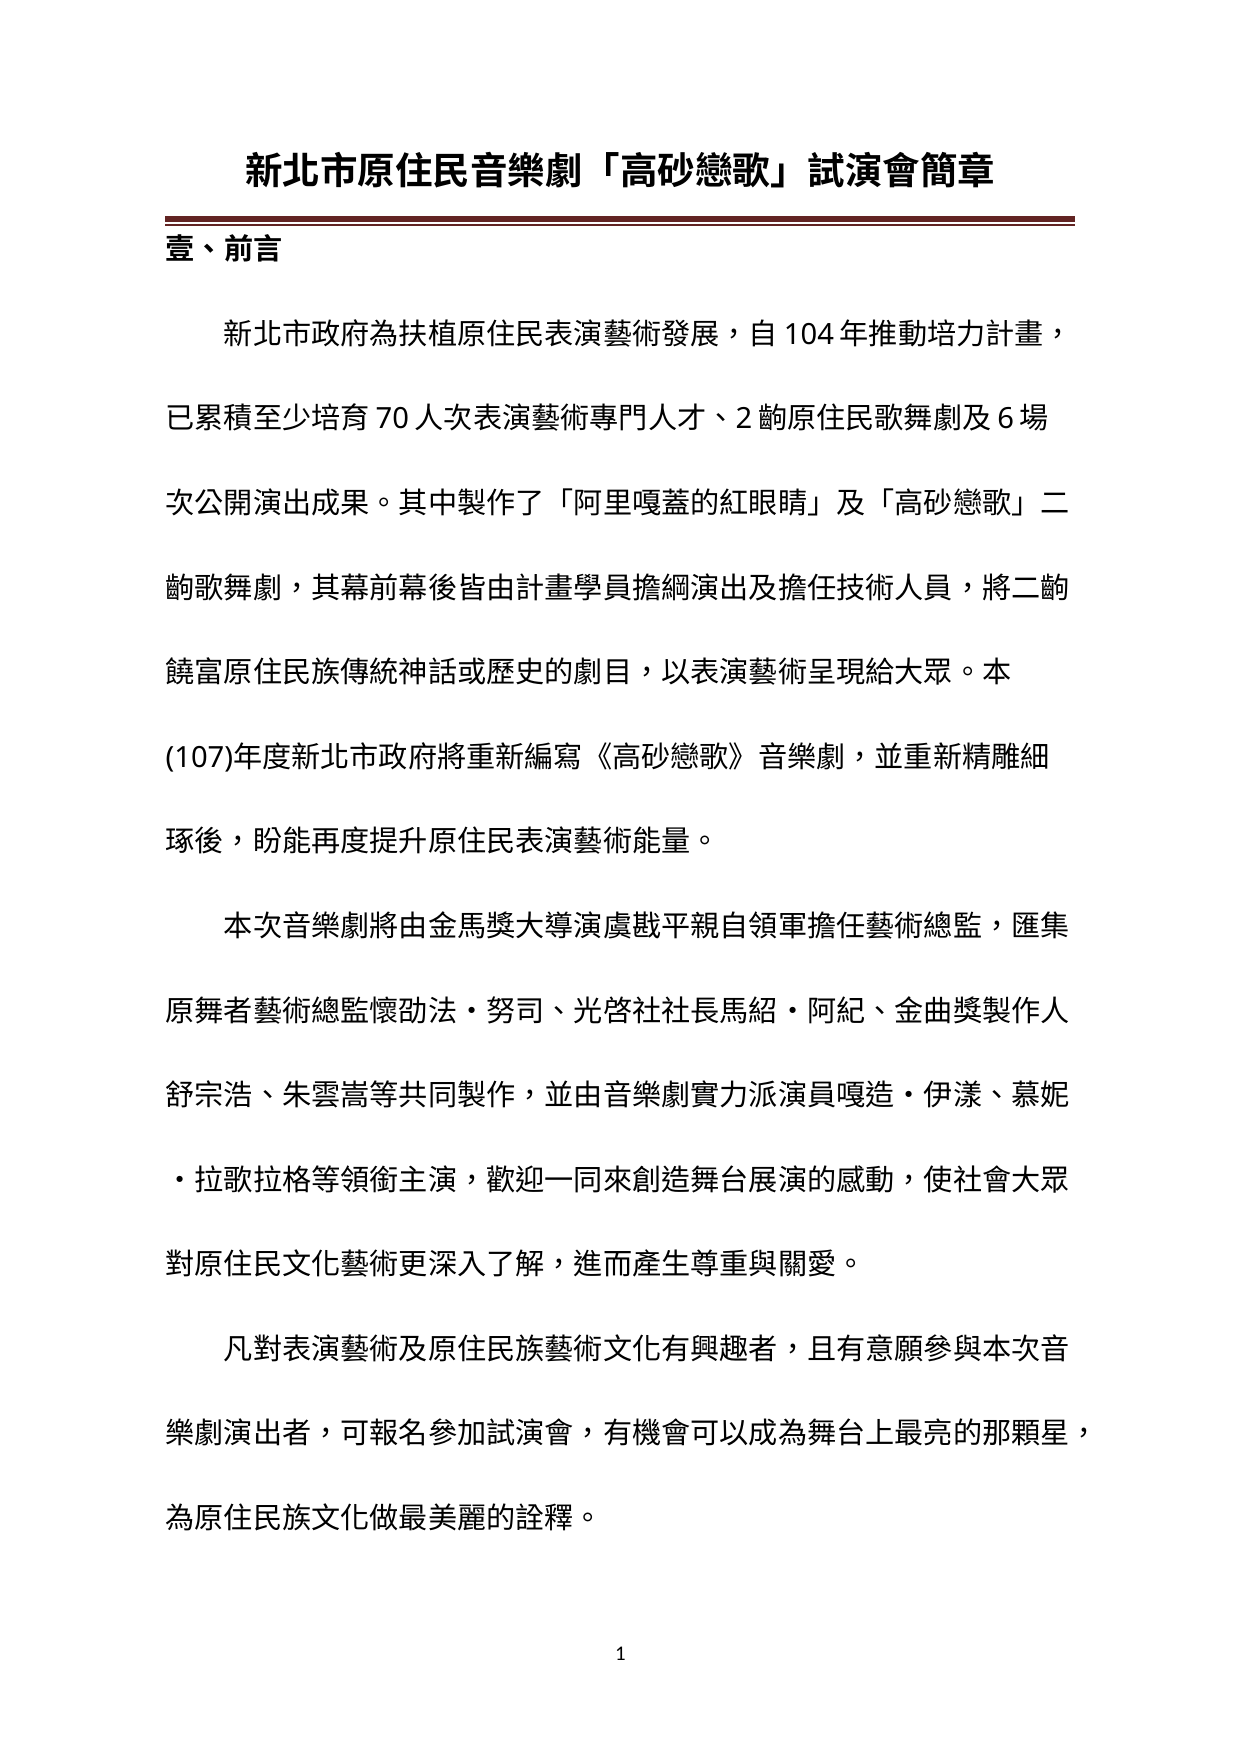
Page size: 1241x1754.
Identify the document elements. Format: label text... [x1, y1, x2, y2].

text 新北市政府為扶植原住民表演藝術發展，自104年推動培力計畫，已累積至少培育70人次表演藝術專門人才、2齣原住民歌舞劇及6場次公開演出成果。其中製作了「阿里嘎蓋的紅眼睛」及「高砂戀歌」二齣歌舞劇，其幕前幕後皆由計畫學員擔綱演出及擔任技術人員，將二齣饒富原住民族傳統神話或歷史的劇目，以表演藝術呈現給大眾。本(107)年度新北市政府將重新編寫《高砂戀歌》音樂劇，並重新精雕細琢後，盼能再度提升原住民表演藝術能量。 [165, 310, 1075, 860]
text 本次音樂劇將由金馬獎大導演虞戡平親自領軍擔任藝術總監，匯集原舞者藝術總監懷劭法・努司、光啓社社長馬紹・阿紀、金曲獎製作人舒宗浩、朱雲嵩等共同製作，並由音樂劇實力派演員嘎造・伊漾、慕妮・拉歌拉格等領銜主演，歡迎一同來創造舞台展演的感動，使社會大眾對原住民文化藝術更深入了解，進而產生尊重與關愛。 [165, 903, 1075, 1283]
list 前言 [165, 226, 1075, 268]
text 新北市原住民音樂劇「高砂戀歌」試演會簡章 [165, 141, 1075, 216]
text 凡對表演藝術及原住民族藝術文化有興趣者，且有意願參與本次音樂劇演出者，可報名參加試演會，有機會可以成為舞台上最亮的那顆星，為原住民族文化做最美麗的詮釋。 [165, 1326, 1075, 1537]
